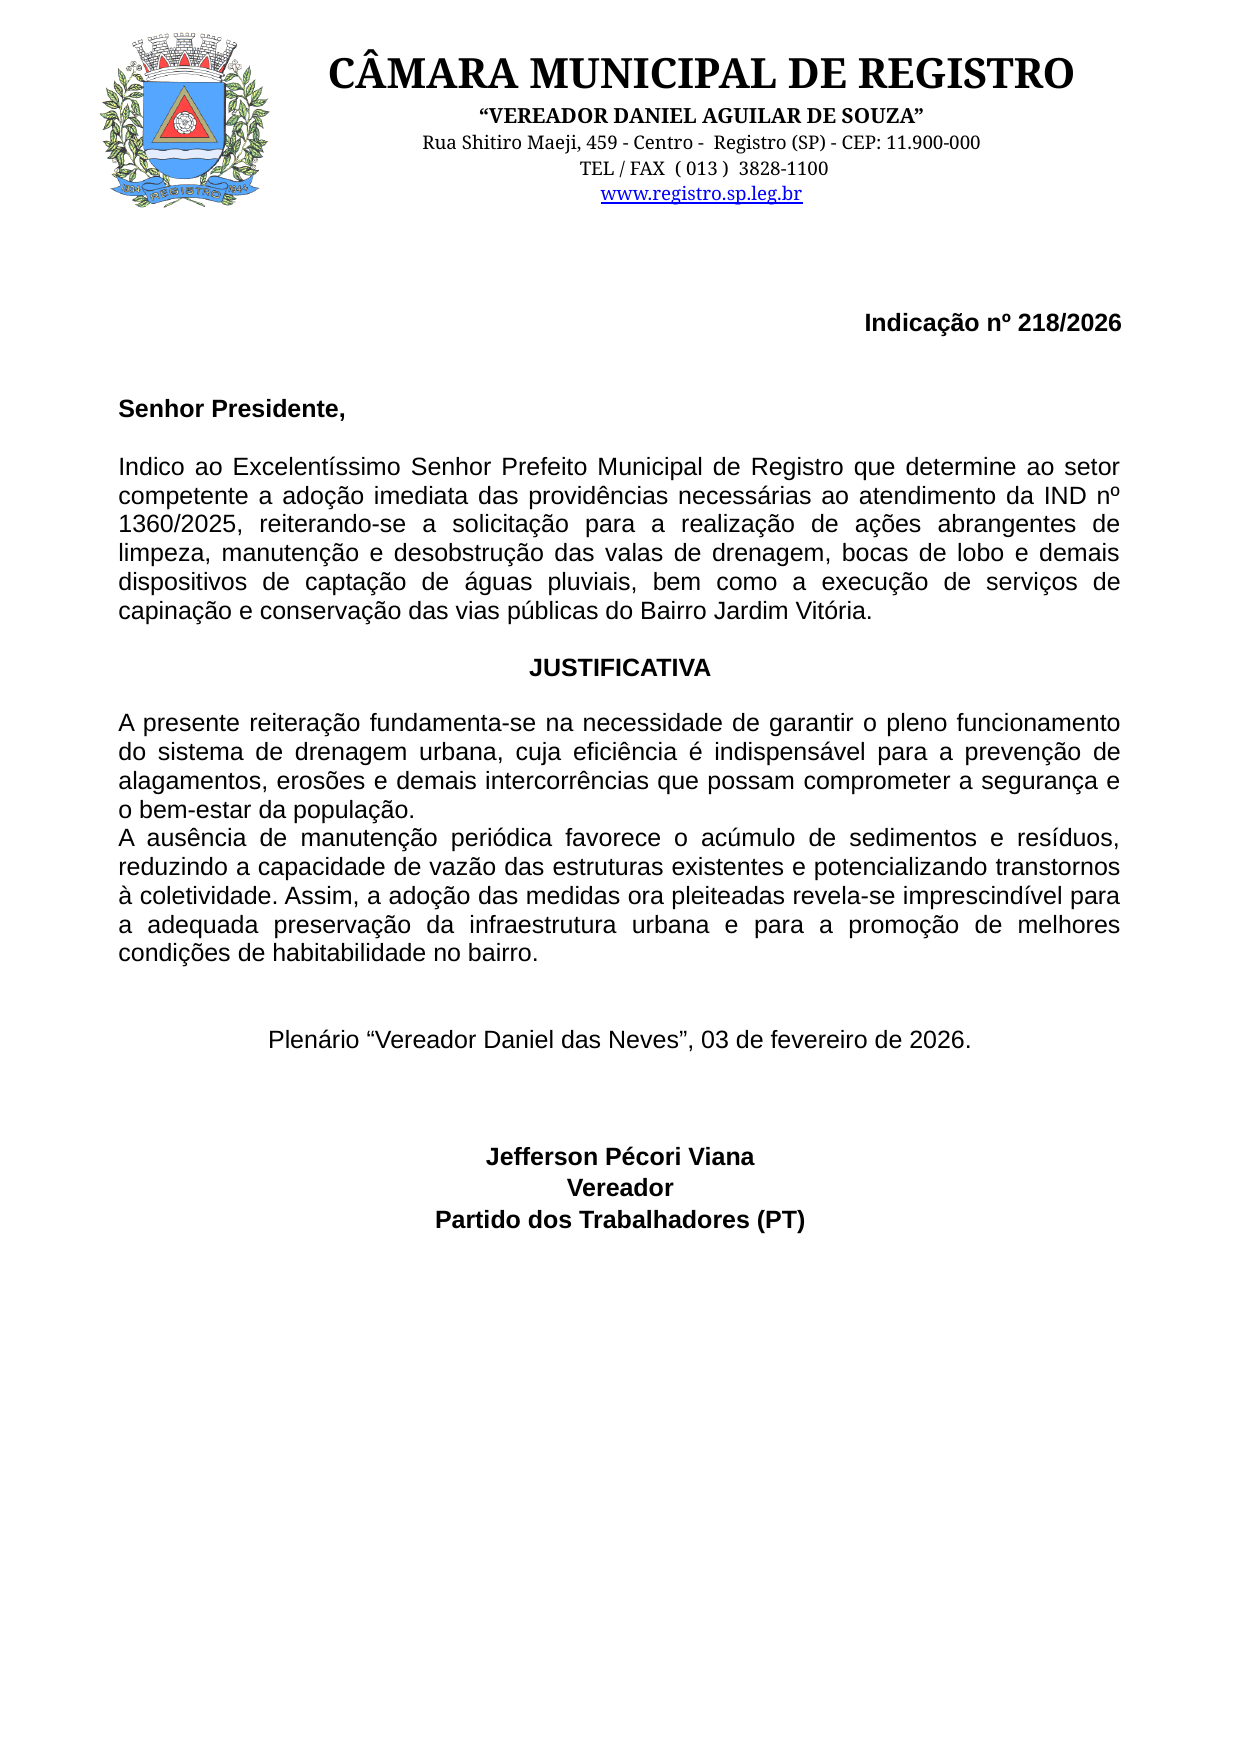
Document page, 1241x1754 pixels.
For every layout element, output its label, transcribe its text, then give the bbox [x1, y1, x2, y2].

text Partido dos Trabalhadores (PT) [118, 1202, 1122, 1233]
text A ausência de manutenção periódica favorece o acúmulo de sedimentos e resíduos, reduzindo a capacidade de vazão das estruturas existentes e potencializando transtornos à coletividade. Assim, a adoção das medidas ora pleiteadas revela-se imprescindível para a adequada preservação da infraestrutura urbana e para a promoção de melhores condições de habitabilidade no bairro. [118, 823, 1122, 967]
text Indicação nº 218/2026 [118, 308, 1122, 337]
text Plenário “Vereador Daniel das Neves”, 03 de fevereiro de 2026. [118, 1024, 1122, 1053]
text A presente reiteração fundamenta-se na necessidade de garantir o pleno funcionamento do sistema de drenagem urbana, cuja eficiência é indispensável para a prevenção de alagamentos, erosões e demais intercorrências que possam comprometer a segurança e o bem-estar da população. [118, 708, 1122, 823]
text JUSTIFICATIVA [118, 653, 1122, 682]
text Indico ao Excelentíssimo Senhor Prefeito Municipal de Registro que determine ao setor competente a adoção imediata das providências necessárias ao atendimento da IND nº 1360/2025, reiterando-se a solicitação para a realização de ações abrangentes de limpeza, manutenção e desobstrução das valas de drenagem, bocas de lobo e demais dispositivos de captação de águas pluviais, bem como a execução de serviços de capinação e conservação das vias públicas do Bairro Jardim Vitória. [118, 452, 1122, 624]
text Vereador [118, 1171, 1122, 1202]
text Jefferson Pécori Viana [118, 1139, 1122, 1171]
text Senhor Presidente, [118, 394, 1122, 423]
